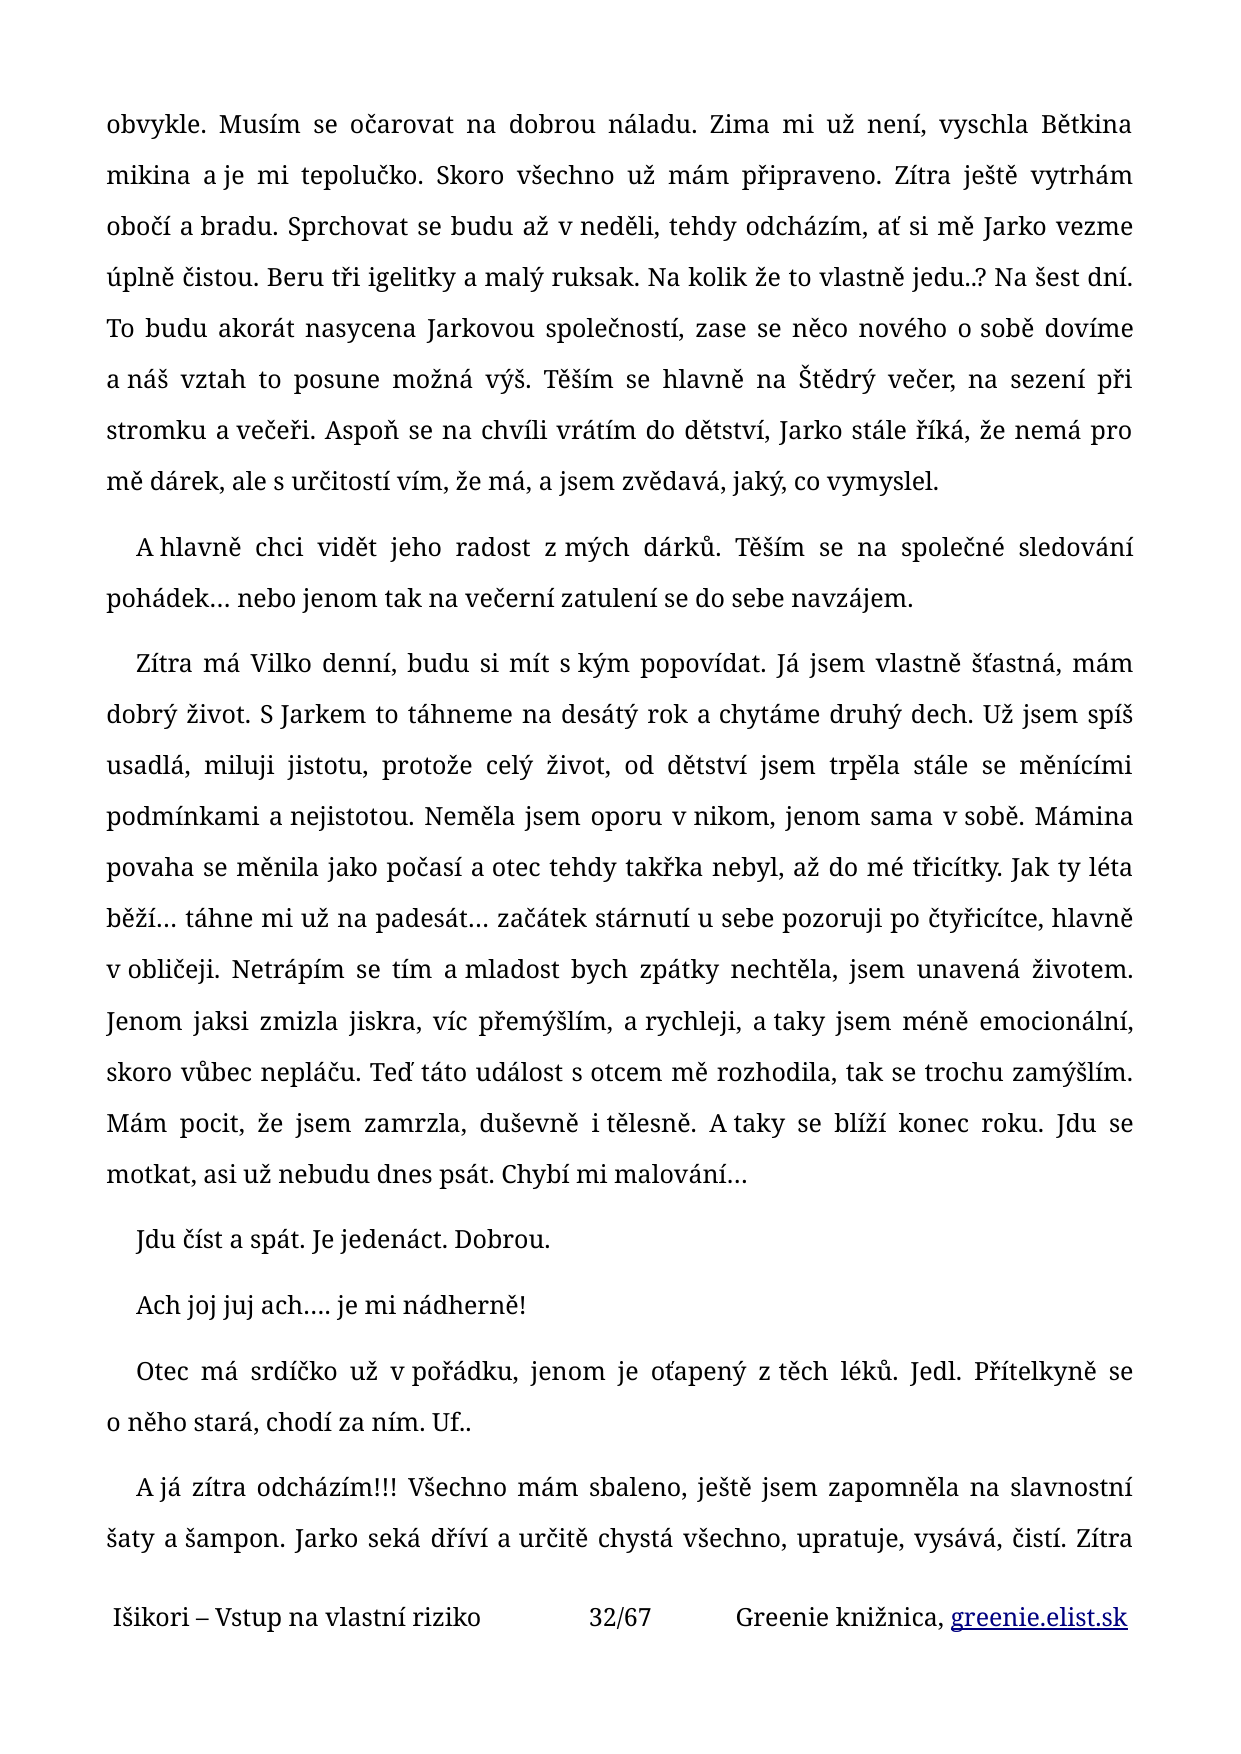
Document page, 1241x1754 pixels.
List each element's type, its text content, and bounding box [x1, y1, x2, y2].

text A já zítra odcházím!!! Všechno mám sbaleno, ještě jsem zapomněla na slavnostní šaty a šampon. Jarko seká dříví a určitě chystá všechno, upratuje, vysává, čistí. Zítra [106, 1470, 1134, 1555]
text Jdu číst a spát. Je jedenáct. Dobrou. [106, 1222, 1134, 1256]
text Ach joj juj ach…. je mi nádherně! [106, 1287, 1134, 1322]
text Zítra má Vilko denní, budu si mít s kým popovídat. Já jsem vlastně šťastná, mám dobrý život. S Jarkem to táhneme na desátý rok a chytáme druhý dech. Už jsem spíš usadlá, miluji jistotu, protože celý život, od dětství jsem trpěla stále se měnícími podmínkami a nejistotou. Neměla jsem oporu v nikom, jenom sama v sobě. Mámina povaha se měnila jako počasí a otec tehdy takřka nebyl, až do mé třicítky. Jak ty léta běží… táhne mi už na padesát… začátek stárnutí u sebe pozoruji po čtyřicítce, hlavně v obličeji. Netrápím se tím a mladost bych zpátky nechtěla, jsem unavená životem. Jenom jaksi zmizla jiskra, víc přemýšlím, a rychleji, a taky jsem méně emocionální, skoro vůbec nepláču. Teď táto událost s otcem mě rozhodila, tak se trochu zamýšlím. Mám pocit, že jsem zamrzla, duševně i tělesně. A taky se blíží konec roku. Jdu se motkat, asi už nebudu dnes psát. Chybí mi malování… [106, 646, 1134, 1190]
text obvykle. Musím se očarovat na dobrou náladu. Zima mi už není, vyschla Bětkina mikina a je mi tepolučko. Skoro všechno už mám připraveno. Zítra ještě vytrhám obočí a bradu. Sprchovat se budu až v neděli, tehdy odcházím, ať si mě Jarko vezme úplně čistou. Beru tři igelitky a malý ruksak. Na kolik že to vlastně jedu..? Na šest dní. To budu akorát nasycena Jarkovou společností, zase se něco nového o sobě dovíme a náš vztah to posune možná výš. Těším se hlavně na Štědrý večer, na sezení při stromku a večeři. Aspoň se na chvíli vrátím do dětství, Jarko stále říká, že nemá pro mě dárek, ale s určitostí vím, že má, a jsem zvědavá, jaký, co vymyslel. [106, 106, 1134, 498]
text Otec má srdíčko už v pořádku, jenom je oťapený z těch léků. Jedl. Přítelkyně se o něho stará, chodí za ním. Uf.. [106, 1353, 1134, 1438]
text A hlavně chci vidět jeho radost z mých dárků. Těším se na společné sledování pohádek… nebo jenom tak na večerní zatulení se do sebe navzájem. [106, 529, 1134, 614]
